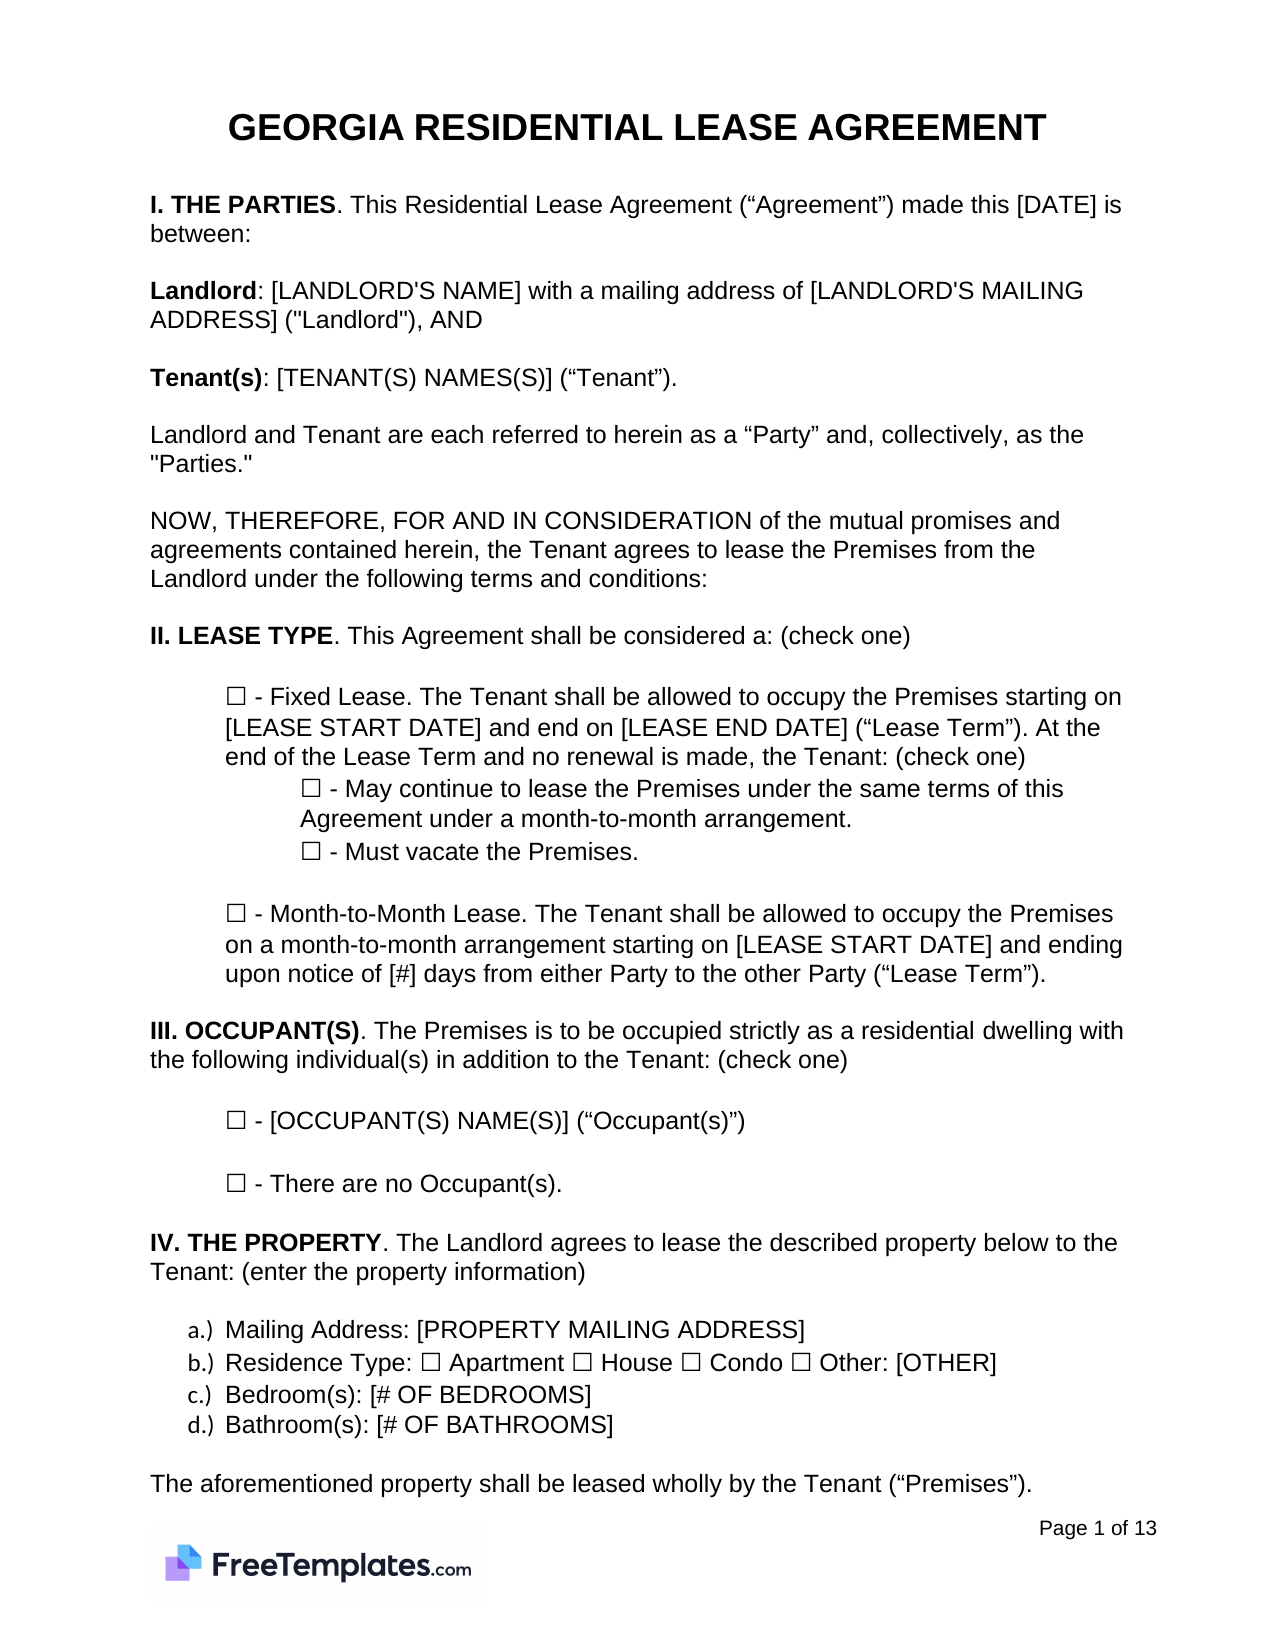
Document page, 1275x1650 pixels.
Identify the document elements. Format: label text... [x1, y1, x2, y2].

text III. OCCUPANT(S). The Premises is to be occupied strictly as a residential dwelling with the following individual(s) in addition to the Tenant: (check one) [150, 1016, 1125, 1074]
text Landlord: [LANDLORD'S NAME] with a mailing address of [LANDLORD'S MAILING ADDRESS] ("Landlord"), AND [150, 276, 1125, 334]
text NOW, THEREFORE, FOR AND IN CONSIDERATION of the mutual promises and agreements contained herein, the Tenant agrees to lease the Premises from the Landlord under the following terms and conditions: [150, 506, 1125, 592]
list Bedroom(s): [# OF BEDROOMS] [187, 1379, 1125, 1409]
list Residence Type: ☐ Apartment ☐ House ☐ Condo ☐ Other: [OTHER] [187, 1345, 1125, 1379]
list Mailing Address: [PROPERTY MAILING ADDRESS] [187, 1314, 1125, 1345]
text ☐ - Month-to-Month Lease. The Tenant shall be allowed to occupy the Premises on a month-to-month arrangement starting on [LEASE START DATE] and ending upon notice of [#] days from either Party to the other Party (“Lease Term”). [225, 896, 1125, 987]
text ☐ - Fixed Lease. The Tenant shall be allowed to occupy the Premises starting on [LEASE START DATE] and end on [LEASE END DATE] (“Lease Term”). At the end of the Lease Term and no renewal is made, the Tenant: (check one) [225, 679, 1125, 770]
text ☐ - Must vacate the Premises. [300, 833, 1125, 867]
text ☐ - There are no Occupant(s). [225, 1165, 1125, 1199]
text I. THE PARTIES. This Residential Lease Agreement (“Agreement”) made this [DATE] is between: [150, 190, 1125, 247]
text The aforementioned property shall be leased wholly by the Tenant (“Premises”). [150, 1469, 1125, 1497]
text Landlord and Tenant are each referred to herein as a “Party” and, collectively, as the "Parties." [150, 420, 1125, 477]
subtitle GEORGIA RESIDENTIAL LEASE AGREEMENT [150, 106, 1125, 149]
text IV. THE PROPERTY. The Landlord agrees to lease the described property below to the Tenant: (enter the property information) [150, 1228, 1125, 1286]
text II. LEASE TYPE. This Agreement shall be considered a: (check one) [150, 621, 1125, 650]
text Tenant(s): [TENANT(S) NAMES(S)] (“Tenant”). [150, 362, 1125, 391]
list Bathroom(s): [# OF BATHROOMS] [187, 1409, 1125, 1440]
text ☐ - May continue to lease the Premises under the same terms of this Agreement under a month-to-month arrangement. [300, 770, 1125, 833]
text ☐ - [OCCUPANT(S) NAME(S)] (“Occupant(s)”) [225, 1102, 1125, 1137]
